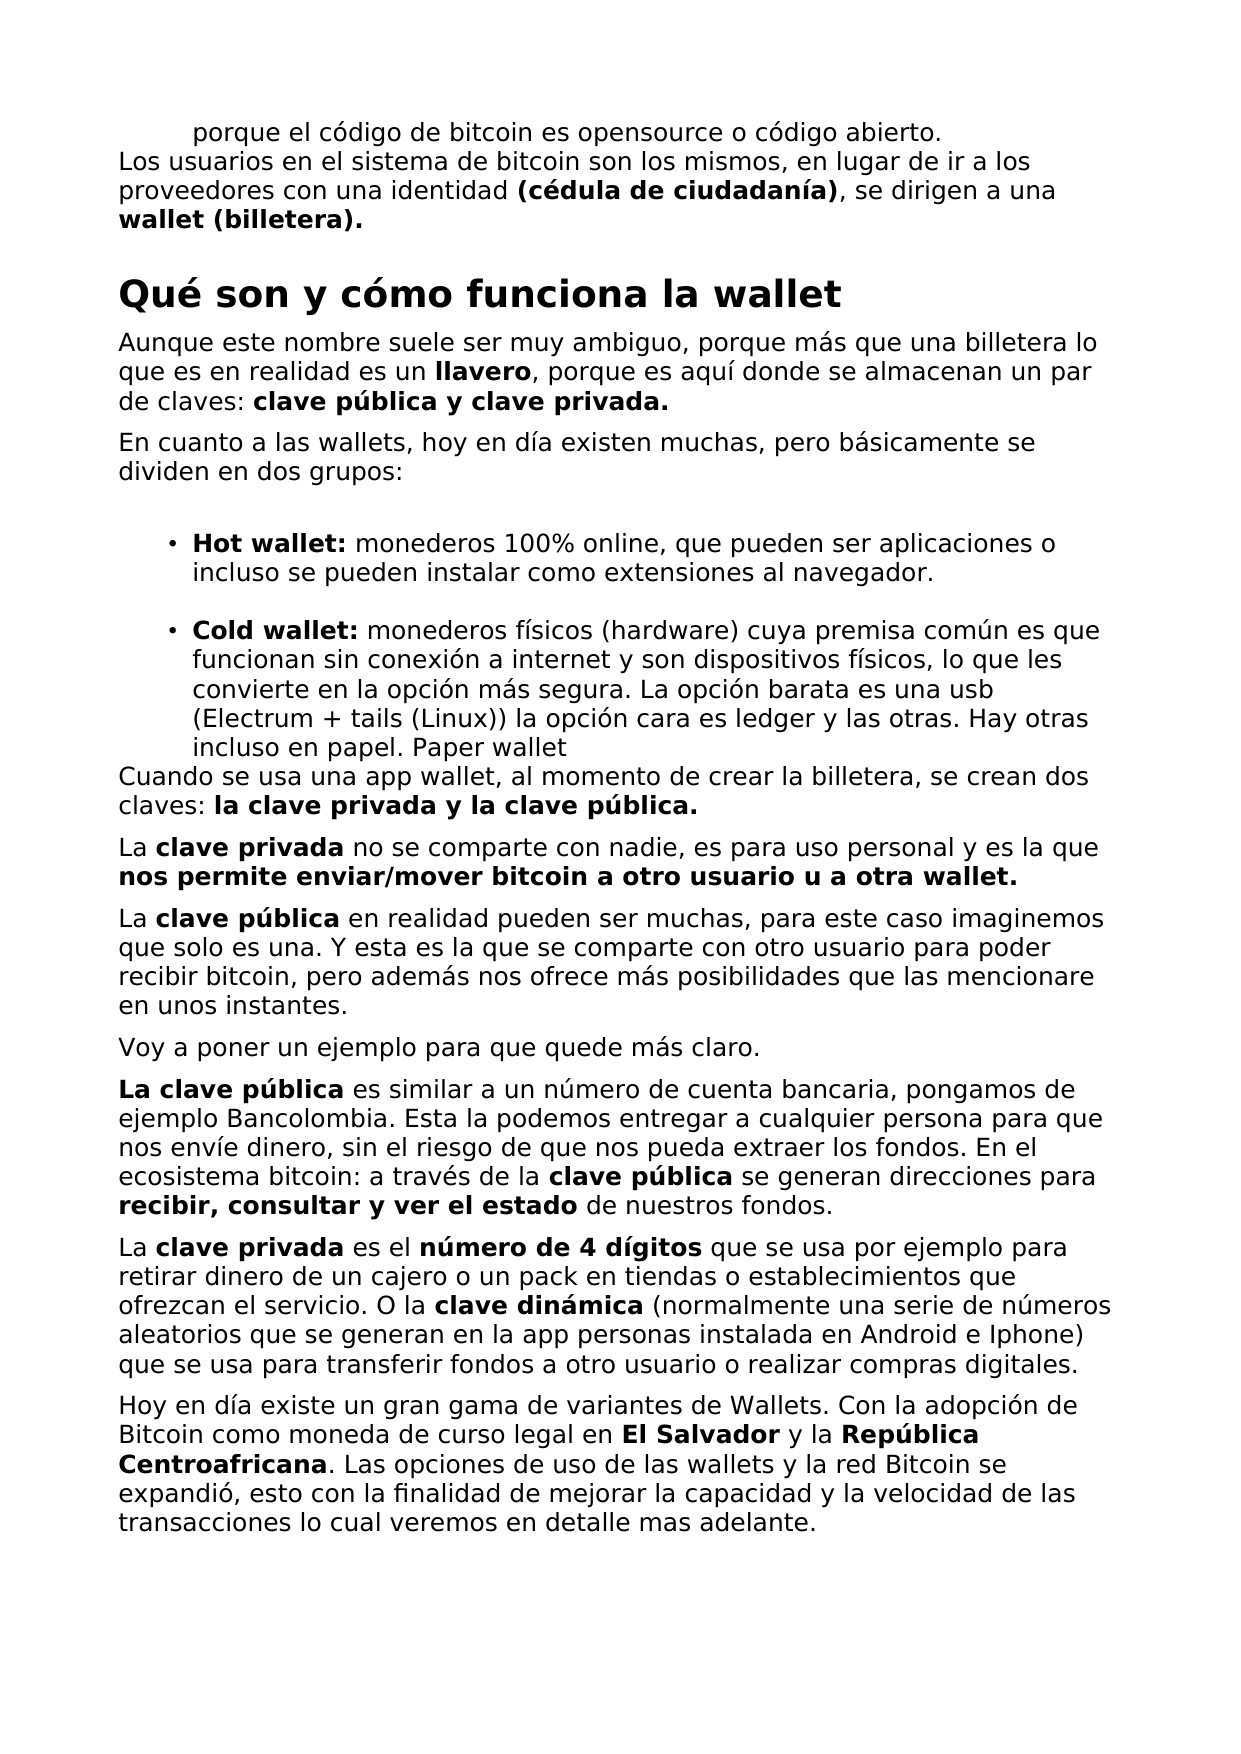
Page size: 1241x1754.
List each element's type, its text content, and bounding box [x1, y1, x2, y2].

text La clave privada es el número de 4 dígitos que se usa por ejemplo para retirar dinero de un cajero o un pack en tiendas o establecimientos que ofrezcan el servicio. O la clave dinámica (normalmente una serie de números aleatorios que se generan en la app personas instalada en Android e Iphone) que se usa para transferir fondos a otro usuario o realizar compras digitales. [118, 1233, 1122, 1379]
text Los usuarios en el sistema de bitcoin son los mismos, en lugar de ir a los proveedores con una identidad (cédula de ciudadanía), se dirigen a una wallet (billetera). [118, 147, 1122, 235]
text La clave pública es similar a un número de cuenta bancaria, pongamos de ejemplo Bancolombia. Esta la podemos entregar a cualquier persona para que nos envíe dinero, sin el riesgo de que nos pueda extraer los fondos. En el ecosistema bitcoin: a través de la clave pública se generan direcciones para recibir, consultar y ver el estado de nuestros fondos. [118, 1075, 1122, 1221]
list Hot wallet: monederos 100% online, que pueden ser aplicaciones o incluso se pueden instalar como extensiones al navegador. [177, 529, 1122, 587]
text Hoy en día existe un gran gama de variantes de Wallets. Con la adopción de Bitcoin como moneda de curso legal en El Salvador y la República Centroafricana. Las opciones de uso de las wallets y la red Bitcoin se expandió, esto con la finalidad de mejorar la capacidad y la velocidad de las transacciones lo cual veremos en detalle mas adelante. [118, 1392, 1122, 1537]
text Aunque este nombre suele ser muy ambiguo, porque más que una billetera lo que es en realidad es un llavero, porque es aquí donde se almacenan un par de claves: clave pública y clave privada. [118, 328, 1122, 416]
text La clave privada no se comparte con nadie, es para uso personal y es la que nos permite enviar/mover bitcoin a otro usuario u a otra wallet. [118, 833, 1122, 892]
subtitle Qué son y cómo funciona la wallet [118, 272, 1122, 316]
text En cuanto a las wallets, hoy en día existen muchas, pero básicamente se dividen en dos grupos: [118, 428, 1122, 487]
list porque el código de bitcoin es opensource o código abierto. [177, 118, 1122, 147]
text Voy a poner un ejemplo para que quede más claro. [118, 1033, 1122, 1062]
text Cuando se usa una app wallet, al momento de crear la billetera, se crean dos claves: la clave privada y la clave pública. [118, 762, 1122, 821]
list Cold wallet: monederos físicos (hardware) cuya premisa común es que funcionan sin conexión a internet y son dispositivos físicos, lo que les convierte en la opción más segura. La opción barata es una usb (Electrum + tails (Linux)) la opción cara es ledger y las otras. Hay otras incluso en papel. Paper wallet [177, 617, 1122, 762]
text La clave pública en realidad pueden ser muchas, para este caso imaginemos que solo es una. Y esta es la que se comparte con otro usuario para poder recibir bitcoin, pero además nos ofrece más posibilidades que las mencionare en unos instantes. [118, 904, 1122, 1021]
